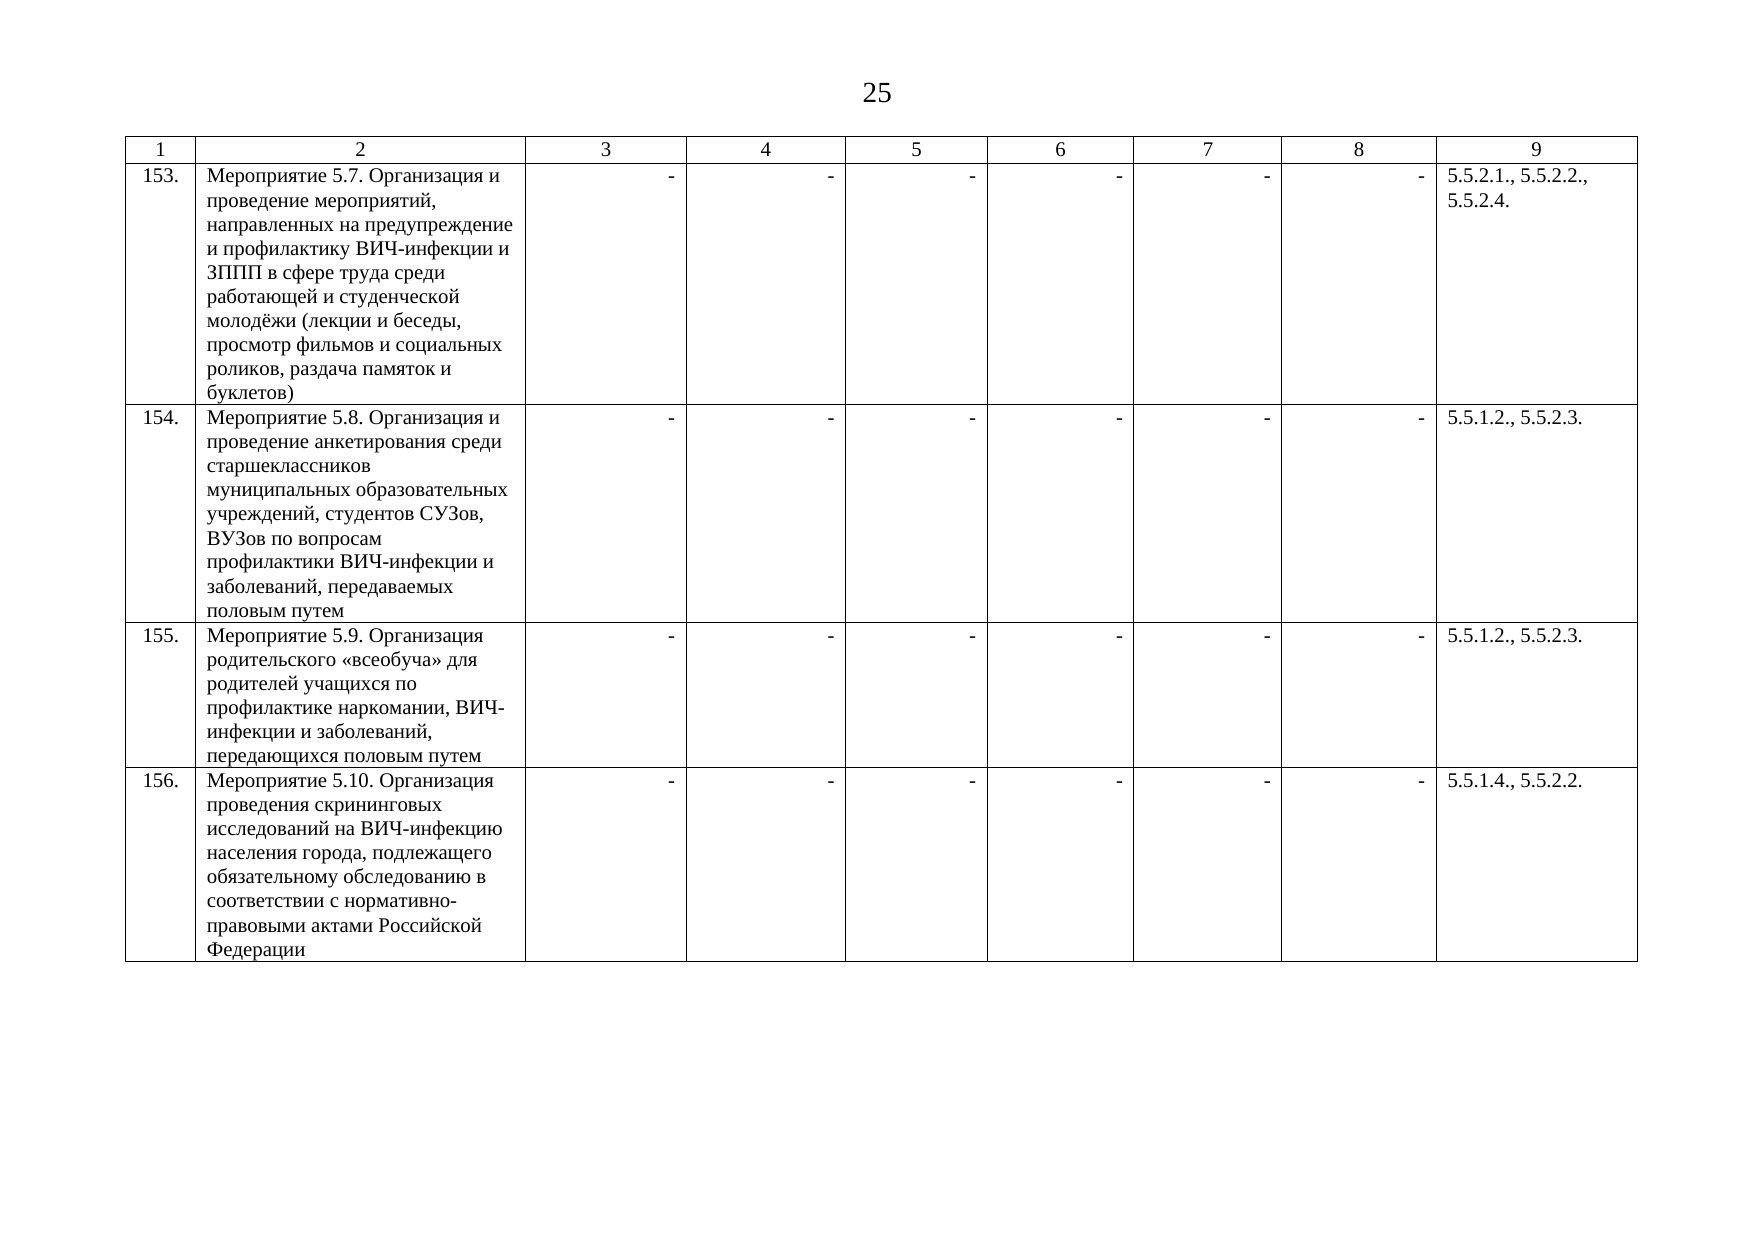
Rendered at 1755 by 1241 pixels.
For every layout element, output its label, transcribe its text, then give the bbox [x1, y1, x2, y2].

table_header 1 [126, 137, 195, 162]
table_cell 155. [126, 623, 195, 767]
table_cell - [526, 405, 686, 622]
table_header 2 [196, 137, 525, 162]
table_header 9 [1437, 137, 1637, 162]
table_cell - [1134, 405, 1281, 622]
table_cell Мероприятие 5.7. Организация и проведение мероприятий, направленных на предупреждение и профилактику ВИЧ-инфекции и ЗППП в сфере труда среди работающей и студенческой молодёжи (лекции и беседы, просмотр фильмов и социальных роликов, раздача памяток и буклетов) [196, 164, 525, 404]
table_cell 5.5.1.2., 5.5.2.3. [1437, 623, 1637, 767]
table_cell - [988, 623, 1133, 767]
table_cell - [846, 164, 987, 404]
table_cell 156. [126, 768, 195, 961]
table_cell - [1282, 164, 1436, 404]
table_header 7 [1134, 137, 1281, 162]
table_cell - [988, 405, 1133, 622]
table_cell - [526, 768, 686, 961]
table_cell - [988, 768, 1133, 961]
table_cell - [1282, 623, 1436, 767]
table_header 4 [687, 137, 845, 162]
table_header 5 [846, 137, 987, 162]
table_cell - [1282, 405, 1436, 622]
table_cell 5.5.2.1., 5.5.2.2., 5.5.2.4. [1437, 164, 1637, 404]
table_cell - [1134, 164, 1281, 404]
table_cell - [687, 768, 845, 961]
table_header 3 [526, 137, 686, 162]
table_cell Мероприятие 5.9. Организация родительского «всеобуча» для родителей учащихся по профилактике наркомании, ВИЧ-инфекции и заболеваний, передающихся половым путем [196, 623, 525, 767]
table_header 8 [1282, 137, 1436, 162]
table_cell - [846, 623, 987, 767]
table_cell 153. [126, 164, 195, 404]
table_cell 5.5.1.2., 5.5.2.3. [1437, 405, 1637, 622]
table_cell - [988, 164, 1133, 404]
table_cell - [1134, 623, 1281, 767]
table_cell 154. [126, 405, 195, 622]
table_cell - [1282, 768, 1436, 961]
table_cell - [526, 623, 686, 767]
table_cell - [526, 164, 686, 404]
table_cell - [687, 164, 845, 404]
table_header 6 [988, 137, 1133, 162]
table_cell Мероприятие 5.8. Организация и проведение анкетирования среди старшеклассников муниципальных образовательных учреждений, студентов СУЗов, ВУЗов по вопросам профилактики ВИЧ-инфекции и заболеваний, передаваемых половым путем [196, 405, 525, 622]
table_cell Мероприятие 5.10. Организация проведения скрининговых исследований на ВИЧ-инфекцию населения города, подлежащего обязательному обследованию в соответствии с нормативно-правовыми актами Российской Федерации [196, 768, 525, 961]
table_cell - [687, 405, 845, 622]
table_cell - [1134, 768, 1281, 961]
table_cell 5.5.1.4., 5.5.2.2. [1437, 768, 1637, 961]
table_cell - [846, 768, 987, 961]
table_cell - [846, 405, 987, 622]
table_cell - [687, 623, 845, 767]
